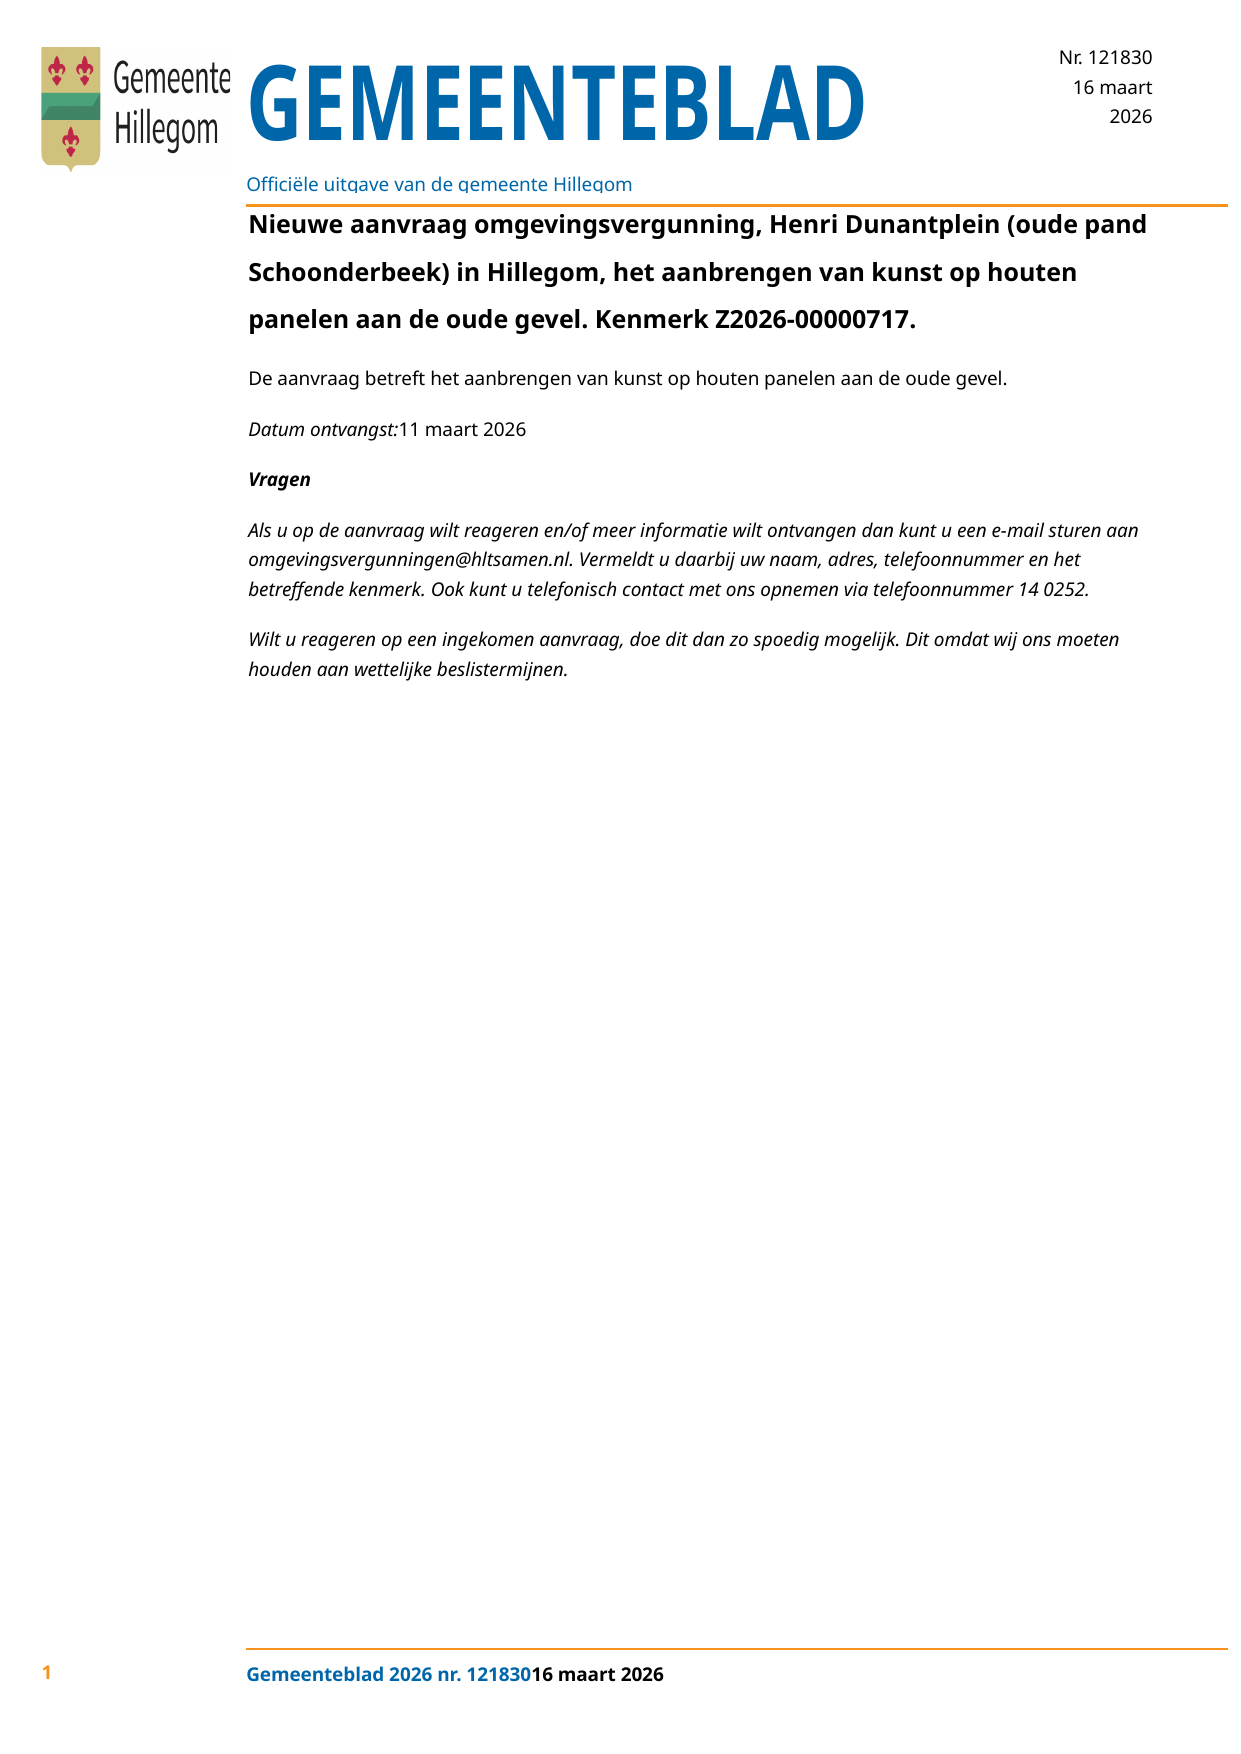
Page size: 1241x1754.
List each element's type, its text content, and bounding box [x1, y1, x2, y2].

text Nieuwe aanvraag omgevingsvergunning, Henri Dunantplein (oude pand Schoonderbeek) in Hillegom, het aanbrengen van kunst op houten panelen aan de oude gevel. Kenmerk Z2026-00000717. [248, 207, 1152, 336]
text Datum ontvangst:11 maart 2026 [248, 416, 1152, 442]
text Als u op de aanvraag wilt reageren en/of meer informatie wilt ontvangen dan kunt u een e-mail sturen aan omgevingsvergunningen@hltsamen.nl. Vermeldt u daarbij uw naam, adres, telefoonnummer en het betreffende kenmerk. Ook kunt u telefonisch contact met ons opnemen via telefoonnummer 14 0252. [248, 517, 1152, 602]
text Wilt u reageren op een ingekomen aanvraag, doe dit dan zo spoedig mogelijk. Dit omdat wij ons moeten houden aan wettelijke beslistermijnen. [248, 626, 1152, 682]
picture [41, 47, 231, 172]
text Vragen [248, 466, 1152, 492]
text De aanvraag betreft het aanbrengen van kunst op houten panelen aan de oude gevel. [248, 366, 1152, 391]
